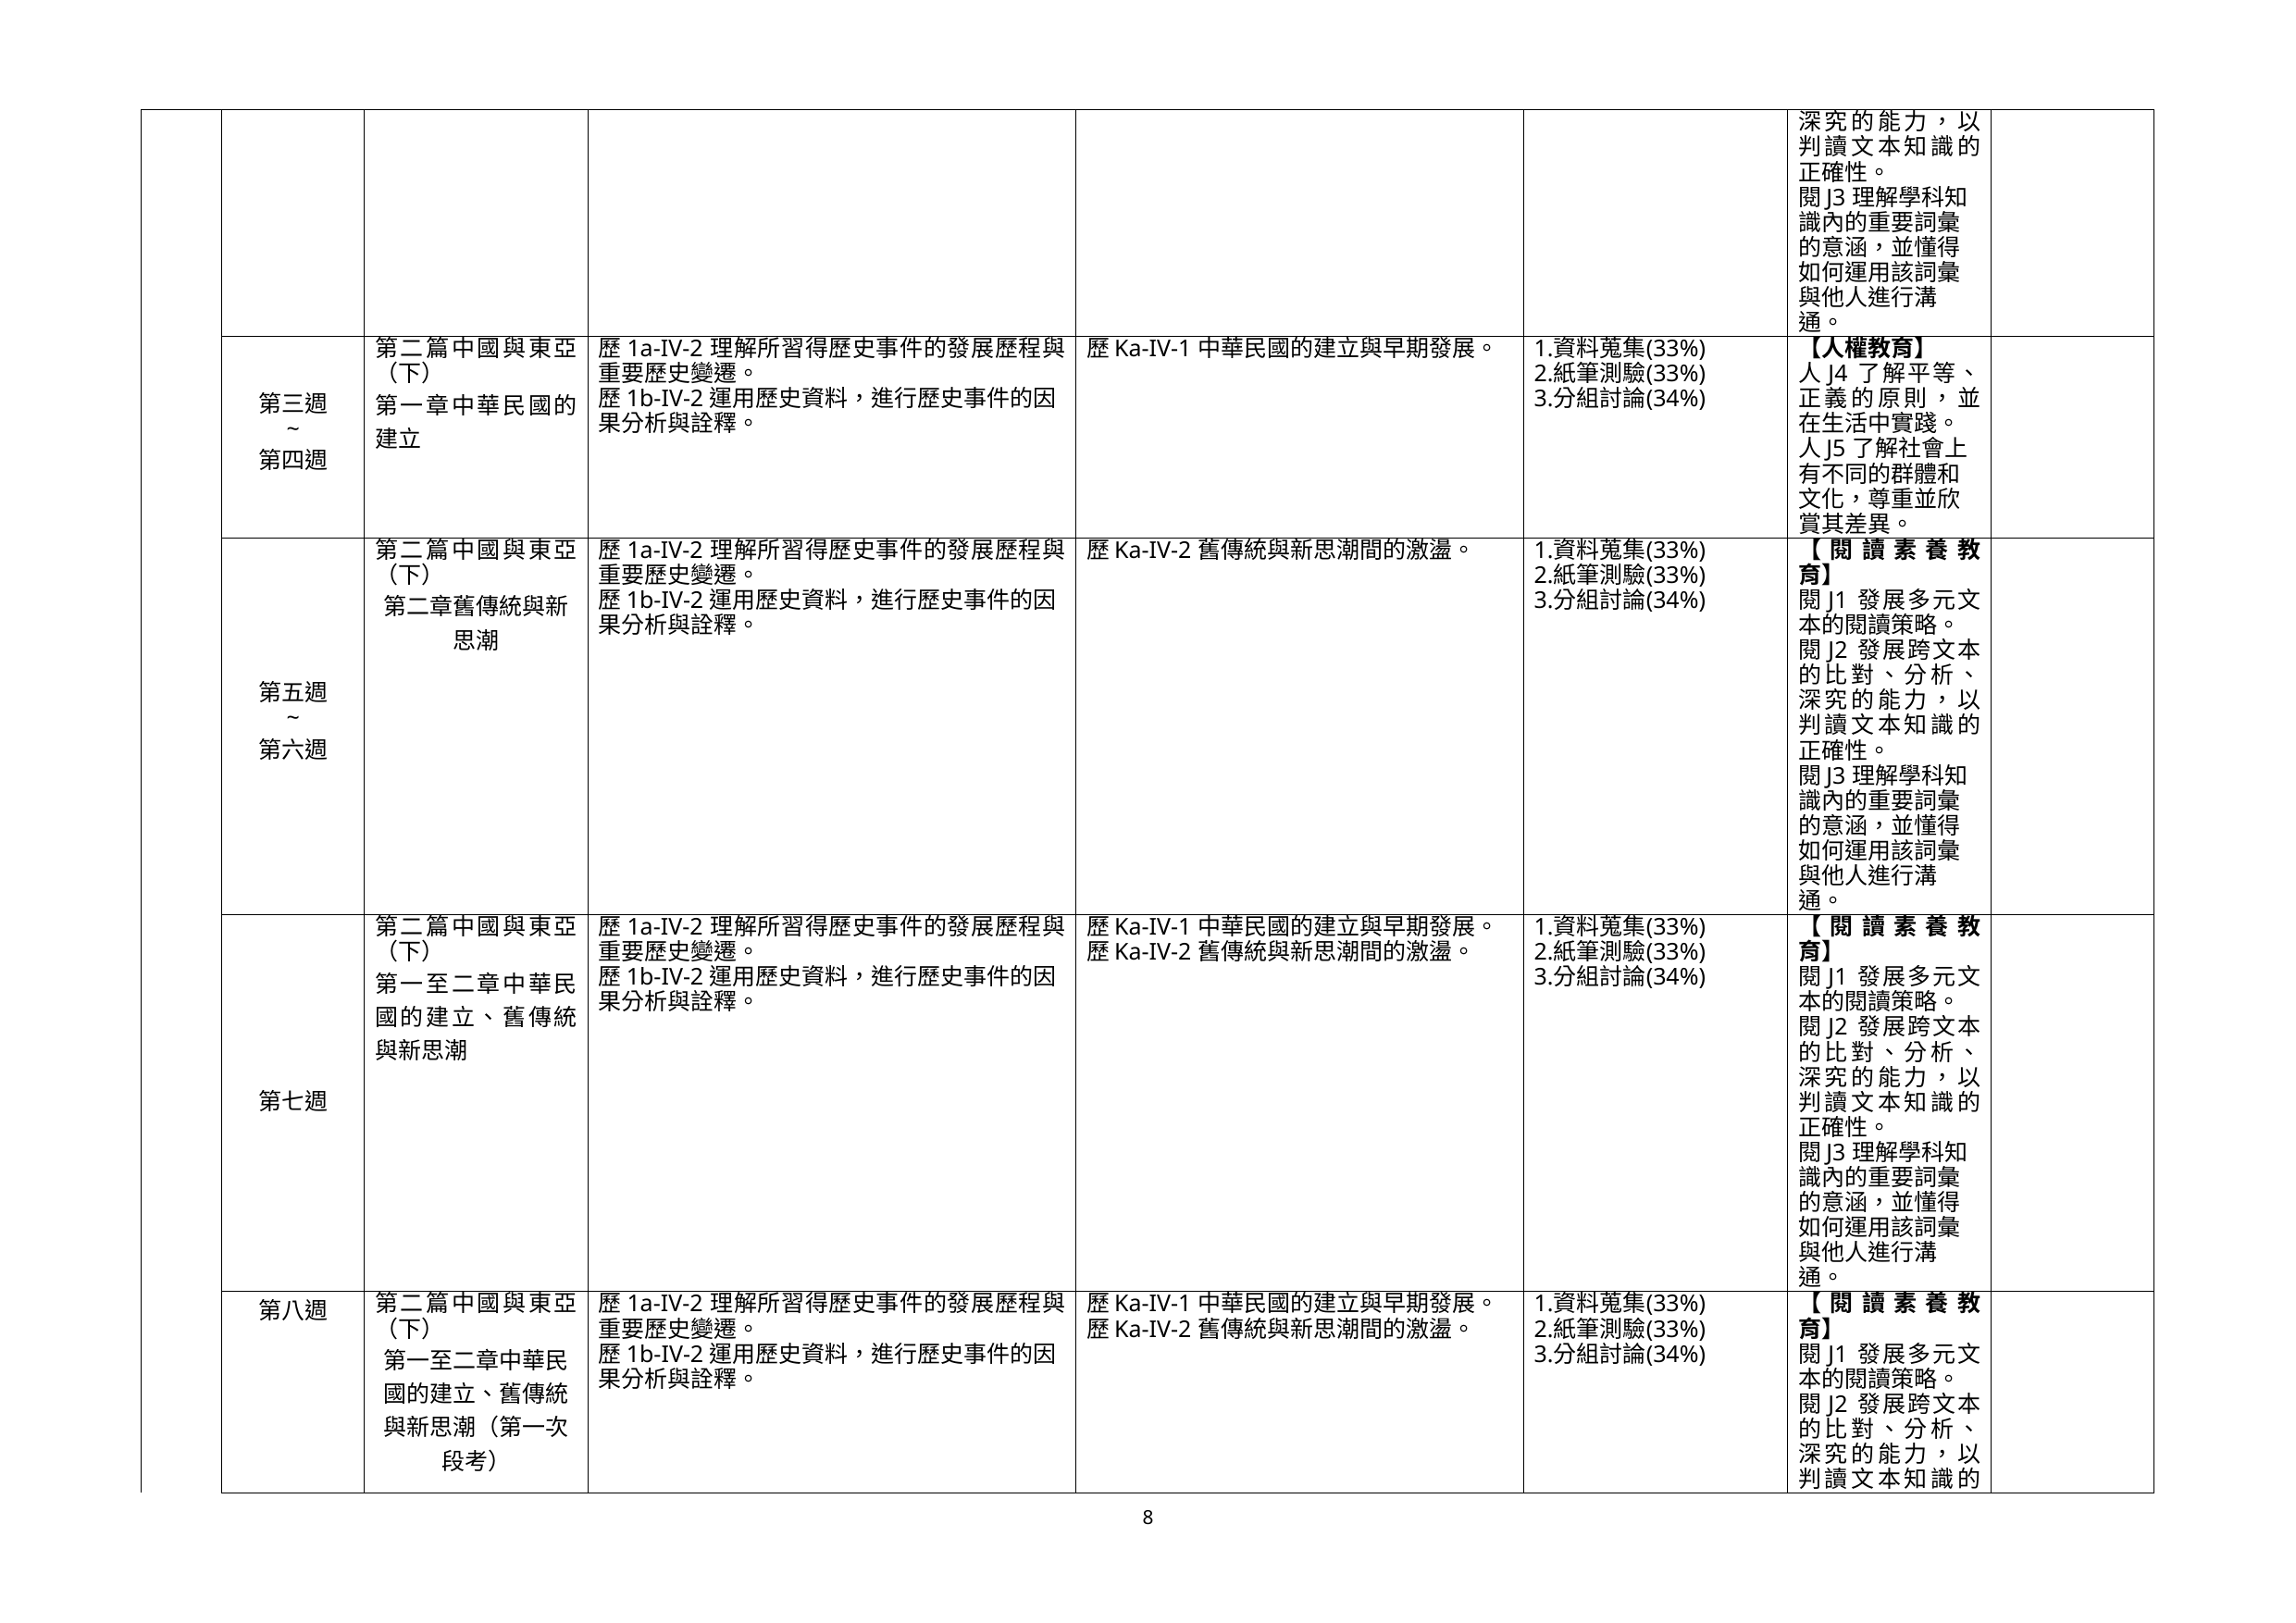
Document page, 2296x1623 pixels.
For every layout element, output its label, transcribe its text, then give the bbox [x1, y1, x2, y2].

table_cell 1.資料蒐集(33%) 2.紙筆測驗(33%) 3.分組討論(34%) [1524, 539, 1787, 914]
table_cell [1076, 110, 1523, 336]
table_cell [365, 110, 588, 336]
table_cell 第二篇中國與東亞（下） 第一至二章中華民國的建立、舊傳統與新思潮 [365, 915, 588, 1291]
table_cell 第二篇中國與東亞（下） 第一至二章中華民國的建立、舊傳統與新思潮（第一次段考） [365, 1292, 588, 1493]
table_cell 歷Ka-IV-1 中華民國的建立與早期發展。 [1076, 337, 1523, 538]
table_cell 歷1a-IV-2 理解所習得歷史事件的發展歷程與重要歷史變遷。 歷1b-IV-2 運用歷史資料，進行歷史事件的因果分析與詮釋。 [589, 539, 1075, 914]
table_cell [1992, 539, 2153, 914]
table_cell 歷1a-IV-2 理解所習得歷史事件的發展歷程與重要歷史變遷。 歷1b-IV-2 運用歷史資料，進行歷史事件的因果分析與詮釋。 [589, 915, 1075, 1291]
table_cell 【閱讀素養教育】 閱J1 發展多元文本的閱讀策略。 閱J2 發展跨文本的比對、分析、深究的能力，以判讀文本知識的 [1788, 1292, 1991, 1493]
table_cell 歷Ka-IV-2 舊傳統與新思潮間的激盪。 [1076, 539, 1523, 914]
table_cell 第二篇中國與東亞（下） 第二章舊傳統與新思潮 [365, 539, 588, 914]
table_cell [1992, 915, 2153, 1291]
table_cell [1524, 110, 1787, 336]
table_cell [1992, 110, 2153, 336]
table_cell [142, 110, 221, 1493]
table_cell 【人權教育】 人J4 了解平等、正義的原則，並在生活中實踐。 人J5 了解社會上有不同的群體和文化，尊重並欣賞其差異。 [1788, 337, 1991, 538]
table_cell 【閱讀素養教育】 閱J1 發展多元文本的閱讀策略。 閱J2 發展跨文本的比對、分析、深究的能力，以判讀文本知識的正確性。 閱J3 理解學科知識內的重要詞彙的意涵，並懂得如何運用該詞彙與他人進行溝通。 [1788, 539, 1991, 914]
table_cell 第七週 [222, 915, 364, 1291]
table_cell 1.資料蒐集(33%) 2.紙筆測驗(33%) 3.分組討論(34%) [1524, 1292, 1787, 1493]
table_cell 第五週 ~ 第六週 [222, 539, 364, 914]
table_cell 1.資料蒐集(33%) 2.紙筆測驗(33%) 3.分組討論(34%) [1524, 915, 1787, 1291]
table_cell [589, 110, 1075, 336]
table_cell 第八週 [222, 1292, 364, 1493]
table_cell [1992, 337, 2153, 538]
table_cell 深究的能力，以判讀文本知識的正確性。 閱J3 理解學科知識內的重要詞彙的意涵，並懂得如何運用該詞彙與他人進行溝通。 [1788, 110, 1991, 336]
table_cell [222, 110, 364, 336]
table_cell 1.資料蒐集(33%) 2.紙筆測驗(33%) 3.分組討論(34%) [1524, 337, 1787, 538]
table_cell 歷Ka-IV-1 中華民國的建立與早期發展。 歷Ka-IV-2 舊傳統與新思潮間的激盪。 [1076, 1292, 1523, 1493]
table_cell 歷Ka-IV-1 中華民國的建立與早期發展。 歷Ka-IV-2 舊傳統與新思潮間的激盪。 [1076, 915, 1523, 1291]
table_cell 歷1a-IV-2 理解所習得歷史事件的發展歷程與重要歷史變遷。 歷1b-IV-2 運用歷史資料，進行歷史事件的因果分析與詮釋。 [589, 337, 1075, 538]
table_cell [1992, 1292, 2153, 1493]
table_cell 【閱讀素養教育】 閱J1 發展多元文本的閱讀策略。 閱J2 發展跨文本的比對、分析、深究的能力，以判讀文本知識的正確性。 閱J3 理解學科知識內的重要詞彙的意涵，並懂得如何運用該詞彙與他人進行溝通。 [1788, 915, 1991, 1291]
table_cell 第三週 ~ 第四週 [222, 337, 364, 538]
table_cell 第二篇中國與東亞（下） 第一章中華民國的建立 [365, 337, 588, 538]
table_cell 歷1a-IV-2 理解所習得歷史事件的發展歷程與重要歷史變遷。 歷1b-IV-2 運用歷史資料，進行歷史事件的因果分析與詮釋。 [589, 1292, 1075, 1493]
